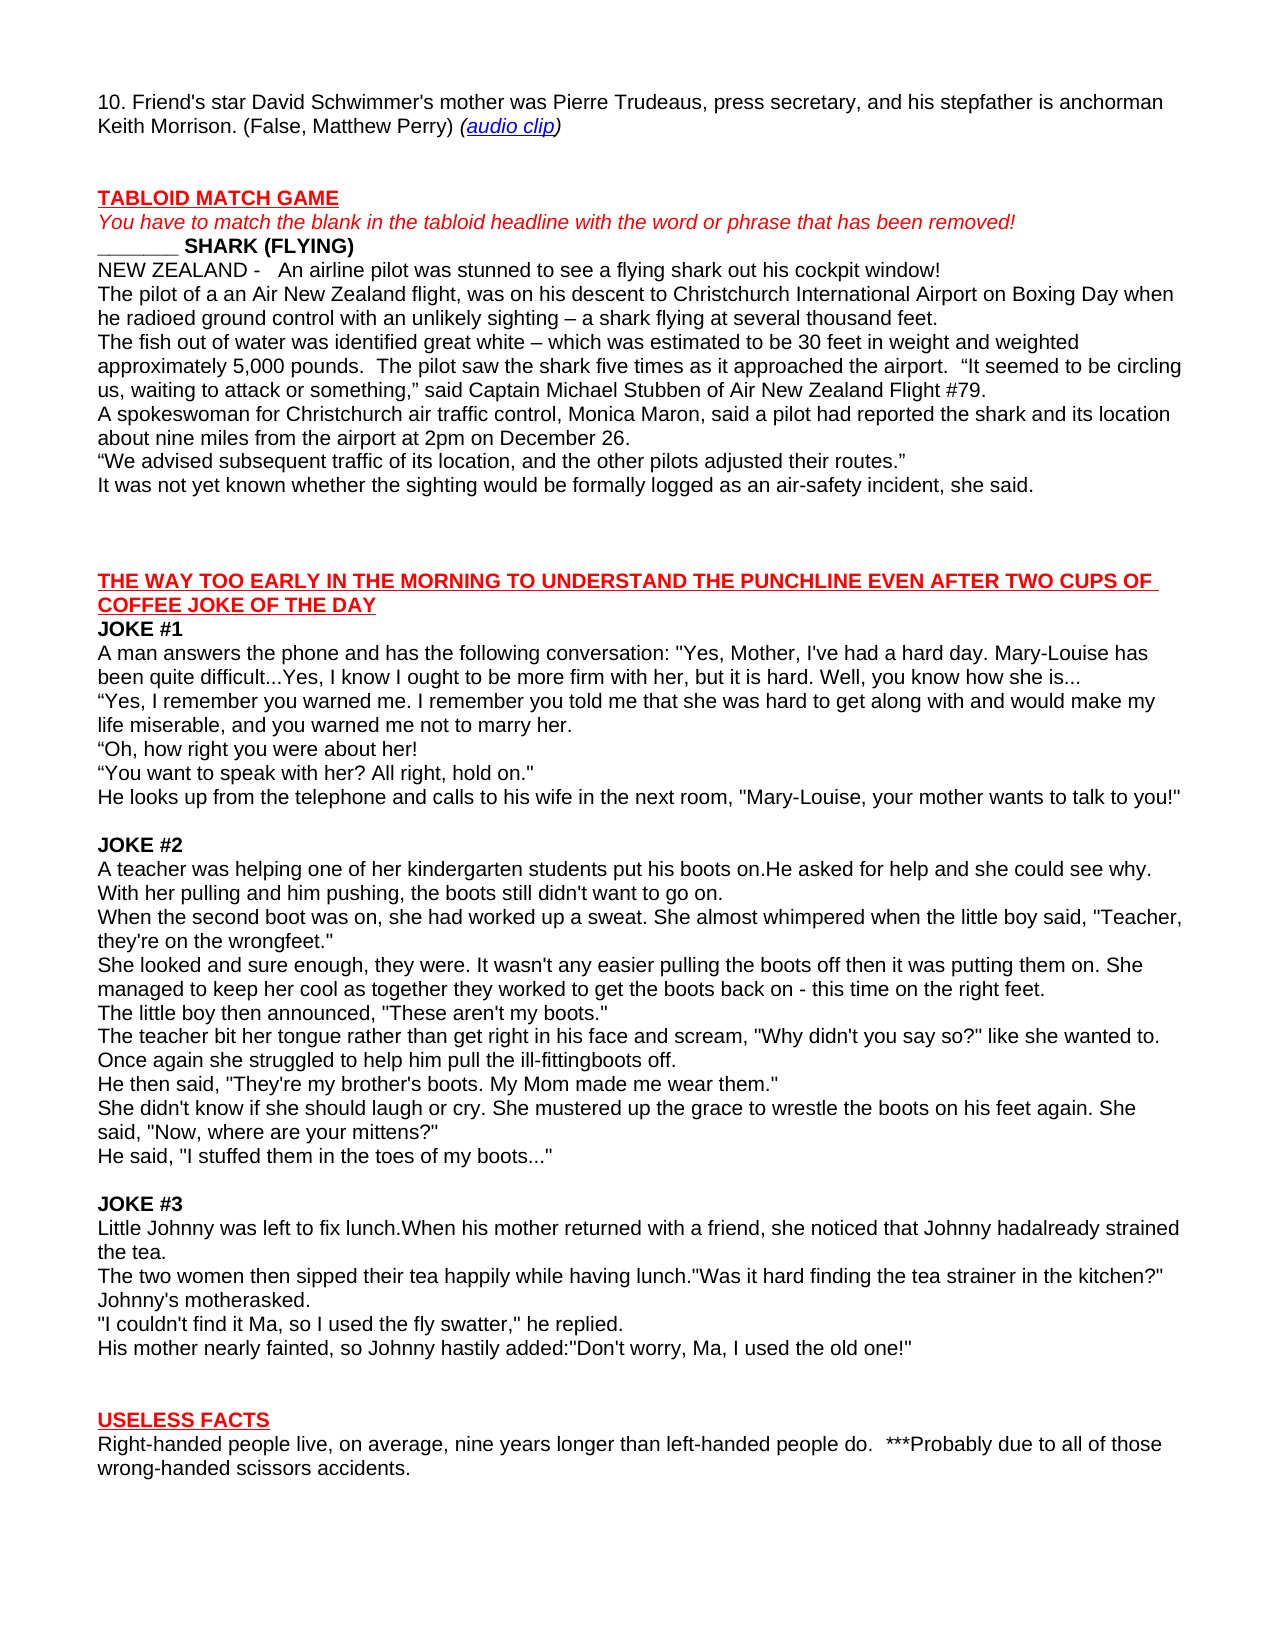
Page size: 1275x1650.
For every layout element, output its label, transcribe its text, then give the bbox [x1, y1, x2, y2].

text When the second boot was on, she had worked up a sweat. She almost whimpered when the little boy said, "Teacher, they're on the wrong feet." [97, 904, 1185, 952]
text She didn't know if she should laugh or cry. She mustered up the grace to wrestle the boots on his feet again. She said, "Now, where are your mittens?" [97, 1096, 1185, 1144]
text THE WAY TOO EARLY IN THE MORNING TO UNDERSTAND THE PUNCHLINE EVEN AFTER TWO CUPS OF COFFEE JOKE OF THE DAY [97, 569, 1185, 617]
text You have to match the blank in the tabloid headline with the word or phrase that has been removed! [97, 210, 1185, 234]
text The pilot of a an Air New Zealand flight, was on his descent to Christchurch International Airport on Boxing Day when he radioed ground control with an unlikely sighting – a shark flying at several thousand feet. [97, 282, 1185, 329]
text A spokeswoman for Christchurch air traffic control, Monica Maron, said a pilot had reported the shark and its location about nine miles from the airport at 2pm on December 26. [97, 401, 1185, 449]
text “We advised subsequent traffic of its location, and the other pilots adjusted their routes.” [97, 449, 1185, 473]
text The little boy then announced, "These aren't my boots." [97, 1000, 1185, 1024]
text NEW ZEALAND - An airline pilot was stunned to see a flying shark out his cockpit window! [97, 258, 1185, 282]
text A man answers the phone and has the following conversation: "Yes, Mother, I've had a hard day. Mary-Louise has been quite difficult...Yes, I know I ought to be more firm with her, but it is hard. Well, you know how she is... [97, 641, 1185, 689]
text Right-handed people live, on average, nine years longer than left-handed people do. ***Probably due to all of those wrong-handed scissors accidents. [97, 1432, 1185, 1479]
text A teacher was helping one of her kindergarten students put his boots on. He asked for help and she could see why. With her pulling and him pushing, the boots still didn't want to go on. [97, 857, 1185, 904]
text JOKE #3 [97, 1192, 1185, 1216]
text JOKE #1 [97, 617, 1185, 641]
text Little Johnny was left to fix lunch. When his mother returned with a friend, she noticed that Johnny had already strained the tea. [97, 1216, 1185, 1264]
text He then said, "They're my brother's boots. My Mom made me wear them." [97, 1072, 1185, 1096]
text “Yes, I remember you warned me. I remember you told me that she was hard to get along with and would make my life miserable, and you warned me not to marry her. “Oh, how right you were about her! “You want to speak with her? All right, hold on." He looks up from the telephone and calls to his wife in the next room, "Mary-Louise, your mother wants to talk to you!" [97, 689, 1185, 809]
text TABLOID MATCH GAME [97, 186, 1185, 210]
text She looked and sure enough, they were. It wasn't any easier pulling the boots off then it was putting them on. She managed to keep her cool as together they worked to get the boots back on - this time on the right feet. [97, 952, 1185, 1000]
text The two women then sipped their tea happily while having lunch. "Was it hard finding the tea strainer in the kitchen?" Johnny's mother asked. [97, 1264, 1185, 1312]
text 10. Friend's star David Schwimmer's mother was Pierre Trudeaus, press secretary, and his stepfather is anchorman Keith Morrison. (False, Matthew Perry) (audio clip) [97, 90, 1185, 138]
text _______ SHARK (FLYING) [97, 234, 1185, 258]
text The teacher bit her tongue rather than get right in his face and scream, "Why didn't you say so?" like she wanted to. Once again she struggled to help him pull the ill-fitting boots off. [97, 1024, 1185, 1072]
text It was not yet known whether the sighting would be formally logged as an air-safety incident, she said. [97, 473, 1185, 497]
text USELESS FACTS [97, 1408, 1185, 1432]
text The fish out of water was identified great white – which was estimated to be 30 feet in weight and weighted approximately 5,000 pounds. The pilot saw the shark five times as it approached the airport. “It seemed to be circling us, waiting to attack or something,” said Captain Michael Stubben of Air New Zealand Flight #79. [97, 329, 1185, 401]
text His mother nearly fainted, so Johnny hastily added: "Don't worry, Ma, I used the old one!" [97, 1336, 1185, 1360]
text He said, "I stuffed them in the toes of my boots..." [97, 1144, 1185, 1168]
text "I couldn't find it Ma, so I used the fly swatter," he replied. [97, 1312, 1185, 1336]
text JOKE #2 [97, 833, 1185, 857]
